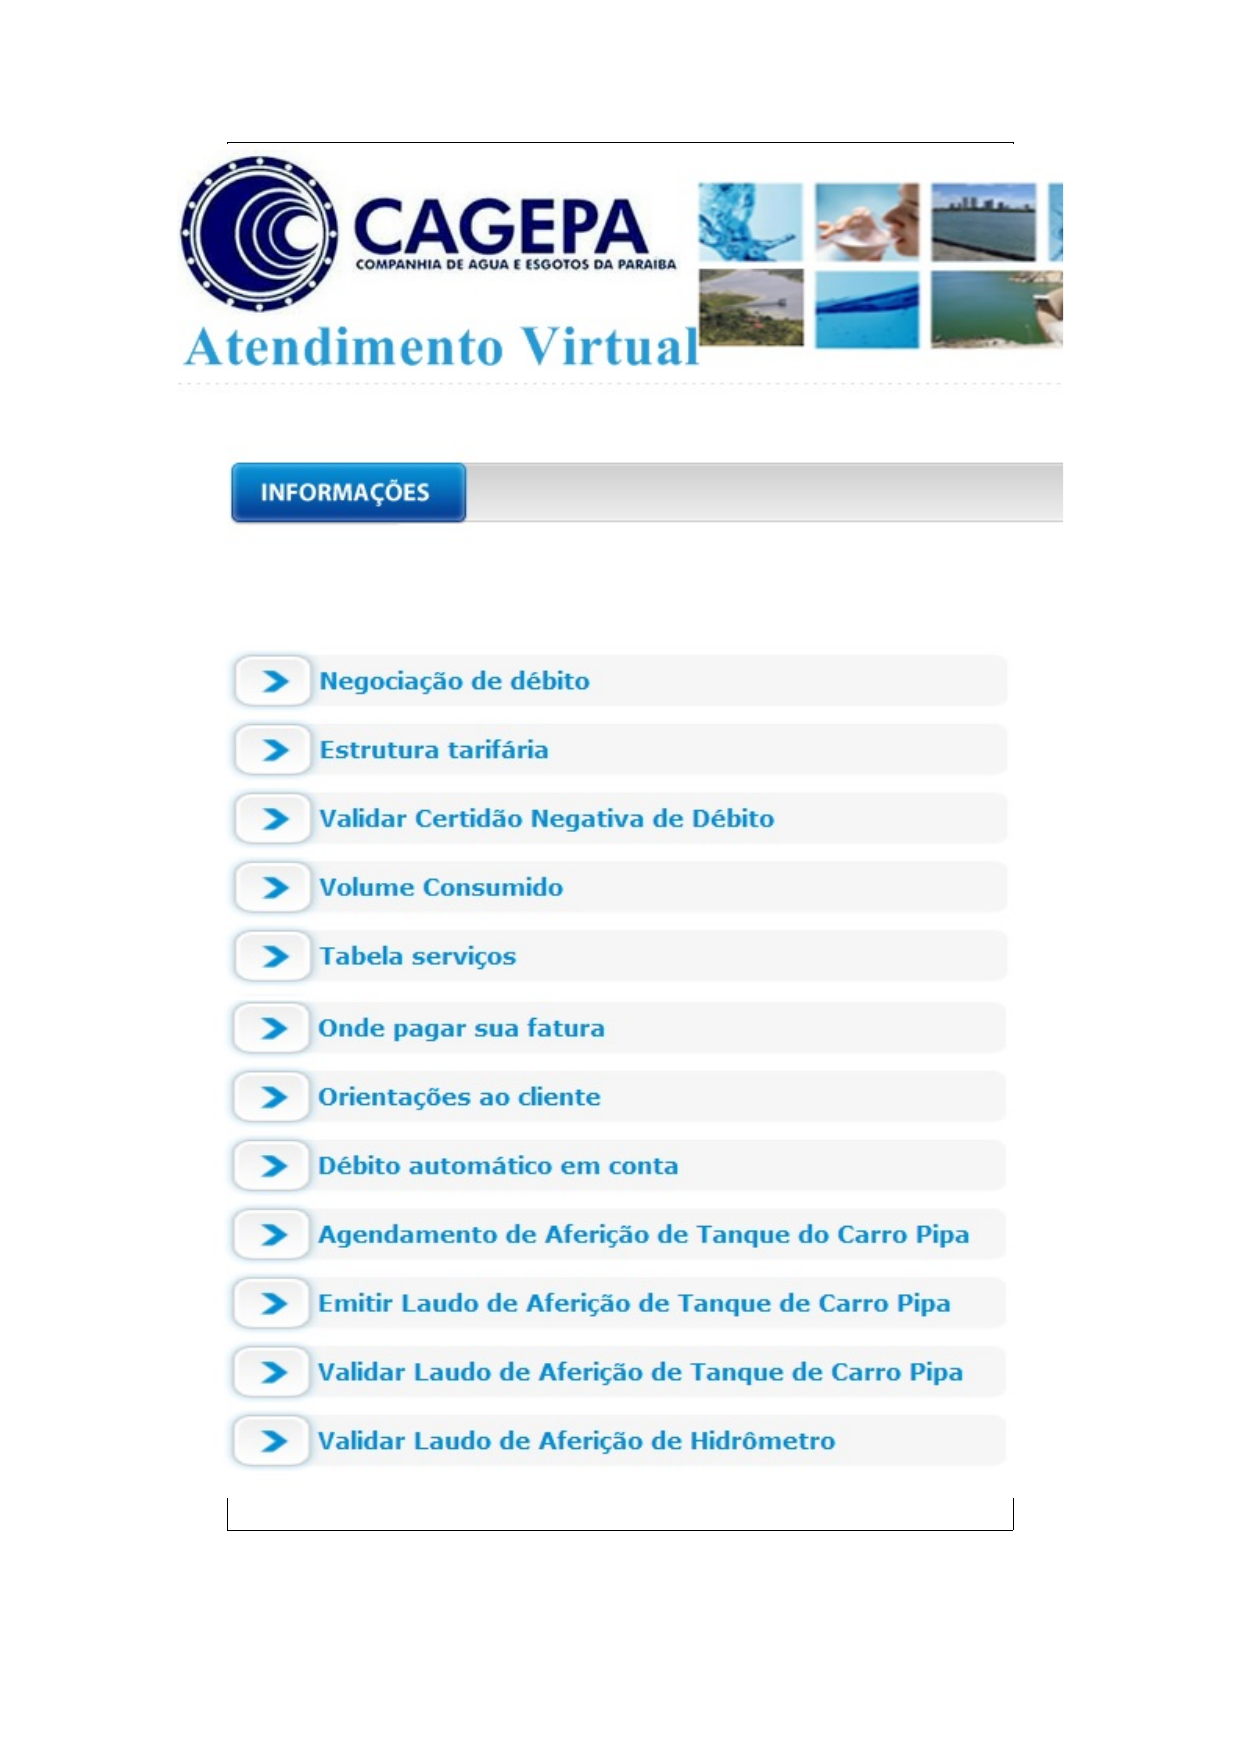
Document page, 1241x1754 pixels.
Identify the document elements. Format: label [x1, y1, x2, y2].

table_header [228, 1498, 1013, 1530]
picture [177, 144, 1064, 1498]
